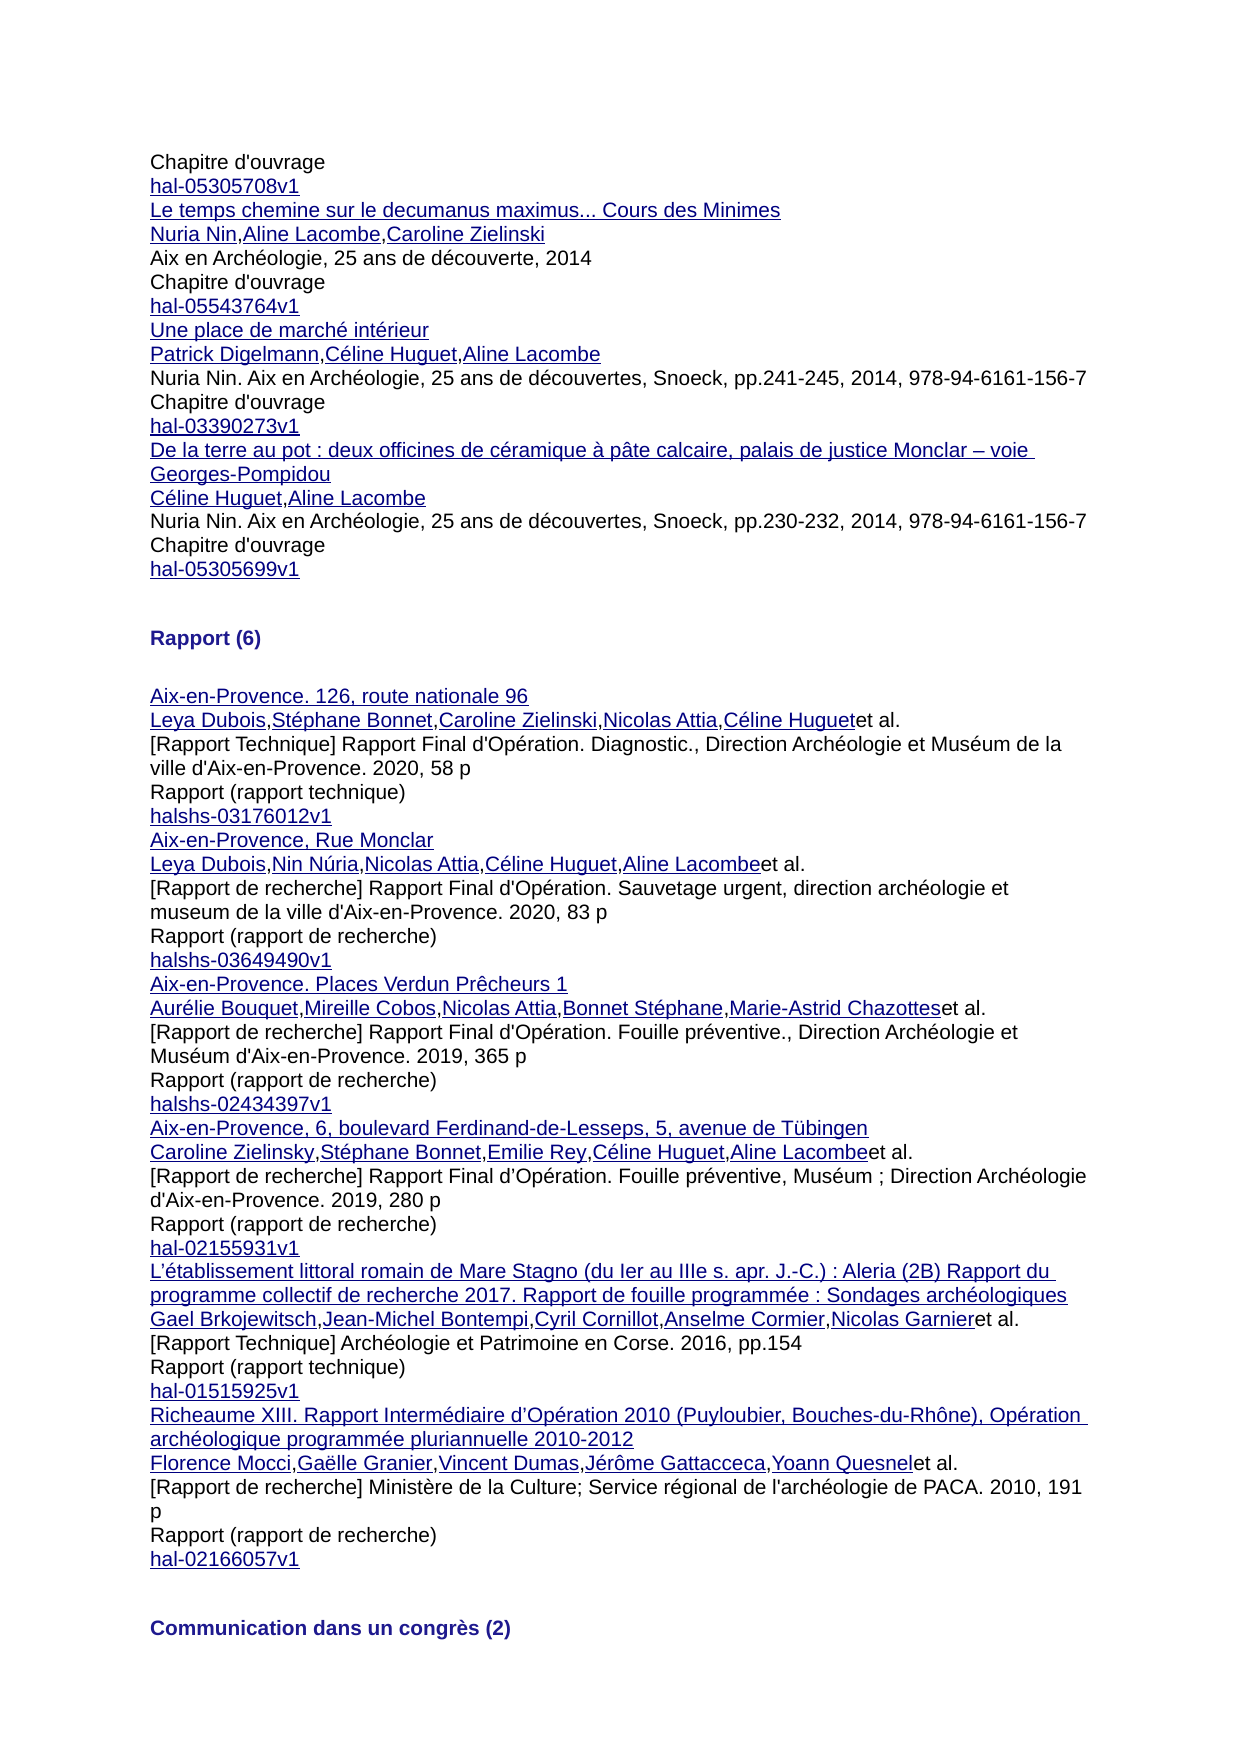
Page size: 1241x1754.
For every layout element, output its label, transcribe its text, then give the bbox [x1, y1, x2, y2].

table_cell Aix-en-Provence, Rue Monclar Leya Dubois,Nin Núria,Nicolas Attia,Céline Huguet,Aline Lacombeet al. [Rapport de recherche] Rapport Final d'Opération. Sauvetage urgent, direction archéologie et museum de la ville d'Aix-en-Provence. 2020, 83 p Rapport (rapport de recherche) halshs-03649490v1 [150, 828, 1090, 972]
table_cell Le temps chemine sur le decumanus maximus... Cours des Minimes Nuria Nin,Aline Lacombe,Caroline Zielinski Aix en Archéologie, 25 ans de découverte, 2014 Chapitre d'ouvrage hal-05543764v1 [150, 198, 1090, 318]
table_header Aix-en-Provence. 126, route nationale 96 Leya Dubois,Stéphane Bonnet,Caroline Zielinski,Nicolas Attia,Céline Huguetet al. [Rapport Technique] Rapport Final d'Opération. Diagnostic., Direction Archéologie et Muséum de la ville d'Aix-en-Provence. 2020, 58 p Rapport (rapport technique) halshs-03176012v1 [150, 684, 1090, 828]
table_cell L’établissement littoral romain de Mare Stagno (du Ier au IIIe s. apr. J.-C.) : Aleria (2B) Rapport du programme collectif de recherche 2017. Rapport de fouille programmée : Sondages archéologiques Gael Brkojewitsch,Jean-Michel Bontempi,Cyril Cornillot,Anselme Cormier,Nicolas Garnieret al. [Rapport Technique] Archéologie et Patrimoine en Corse. 2016, pp.154 Rapport (rapport technique) hal-01515925v1 [150, 1259, 1090, 1403]
subtitle Communication dans un congrès (2) [150, 1616, 1090, 1639]
subtitle Rapport (6) [150, 626, 1090, 650]
table_cell Aix-en-Provence. Places Verdun Prêcheurs 1 Aurélie Bouquet,Mireille Cobos,Nicolas Attia,Bonnet Stéphane,Marie-Astrid Chazotteset al. [Rapport de recherche] Rapport Final d'Opération. Fouille préventive., Direction Archéologie et Muséum d'Aix-en-Provence. 2019, 365 p Rapport (rapport de recherche) halshs-02434397v1 [150, 972, 1090, 1116]
table_cell Une place de marché intérieur Patrick Digelmann,Céline Huguet,Aline Lacombe Nuria Nin. Aix en Archéologie, 25 ans de découvertes, Snoeck, pp.241-245, 2014, 978-94-6161-156-7 Chapitre d'ouvrage hal-03390273v1 [150, 318, 1090, 437]
table_cell Aix-en-Provence, 6, boulevard Ferdinand-de-Lesseps, 5, avenue de Tübingen Caroline Zielinsky,Stéphane Bonnet,Emilie Rey,Céline Huguet,Aline Lacombeet al. [Rapport de recherche] Rapport Final d’Opération. Fouille préventive, Muséum ; Direction Archéologie d'Aix-en-Provence. 2019, 280 p Rapport (rapport de recherche) hal-02155931v1 [150, 1116, 1090, 1259]
table_cell Richeaume XIII. Rapport Intermédiaire d’Opération 2010 (Puyloubier, Bouches-du-Rhône), Opération archéologique programmée pluriannuelle 2010-2012 Florence Mocci,Gaëlle Granier,Vincent Dumas,Jérôme Gattacceca,Yoann Quesnelet al. [Rapport de recherche] Ministère de la Culture; Service régional de l'archéologie de PACA. 2010, 191 p Rapport (rapport de recherche) hal-02166057v1 [150, 1403, 1090, 1571]
table_cell De la terre au pot : deux officines de céramique à pâte calcaire, palais de justice Monclar – voie Georges-Pompidou Céline Huguet,Aline Lacombe Nuria Nin. Aix en Archéologie, 25 ans de découvertes, Snoeck, pp.230-232, 2014, 978-94-6161-156-7 Chapitre d'ouvrage hal-05305699v1 [150, 438, 1090, 581]
table_cell La campagne dans la ville, 16, boulevard de la République et voie Georges-Pompidou Céline Huguet,Aline Lacombe,Jean-Paul Nibodeau Nuria Nin. Aix en Archéologie, 25 ans de découvertes, Snoeck, pp.246-248, 2014, 978-94-6161-156-7 Chapitre d'ouvrage hal-05305708v1 [150, 150, 1090, 198]
